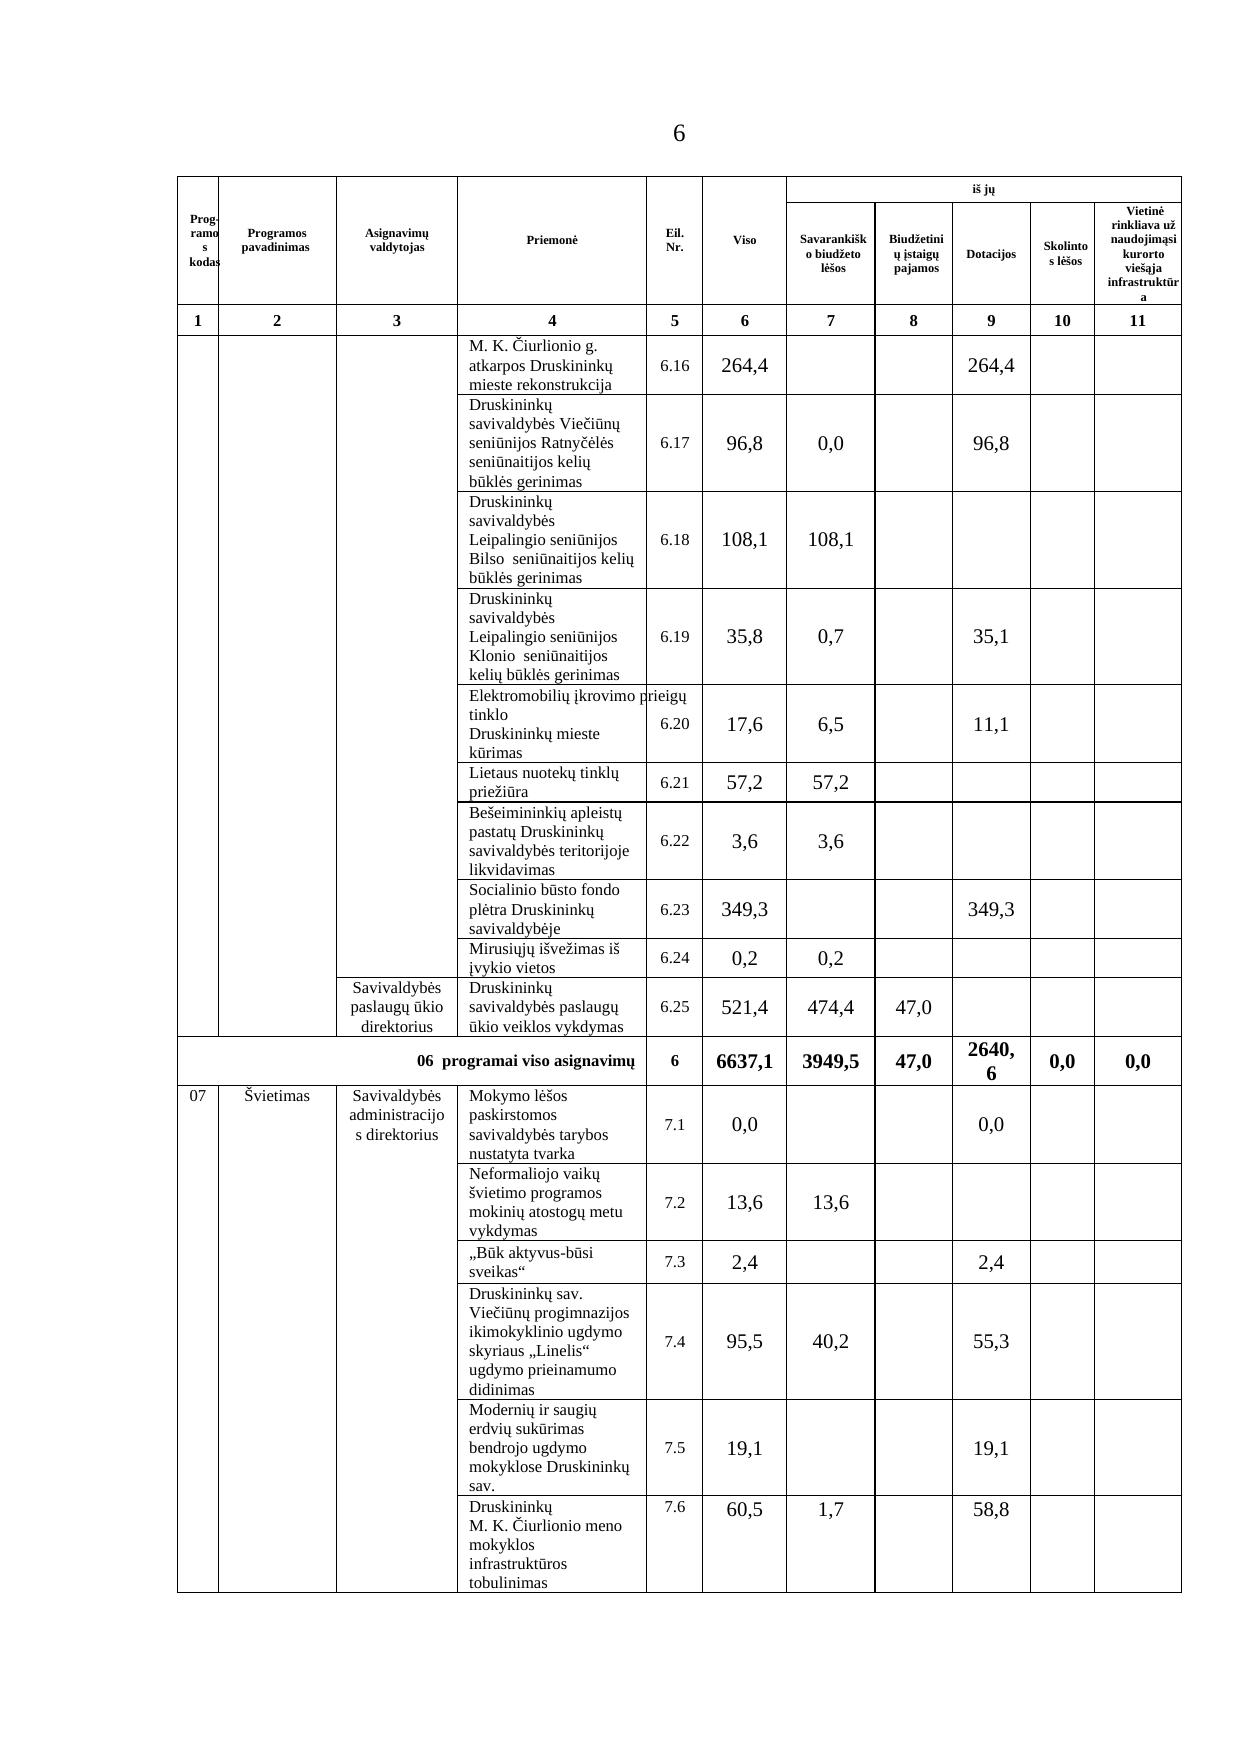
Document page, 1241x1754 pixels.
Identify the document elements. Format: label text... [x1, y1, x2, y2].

table_cell 7.4 [647, 1284, 702, 1398]
table_cell [1031, 978, 1094, 1036]
table_cell Mirusiųjų išvežimas iš įvykio vietos [458, 939, 646, 977]
table_cell [1031, 939, 1094, 977]
table_cell [876, 1164, 952, 1240]
table_cell 6.23 [647, 880, 702, 938]
table_cell 1 [178, 305, 218, 335]
table_cell 6 [703, 305, 786, 335]
table_cell [1031, 763, 1094, 801]
table_cell 349,3 [703, 880, 786, 938]
table_cell 6.19 [647, 589, 702, 684]
table_header Eil. Nr. [647, 177, 702, 304]
table_cell 57,2 [787, 763, 874, 801]
table_cell 17,6 [703, 685, 786, 762]
table_cell Savivaldybės paslaugų ūkio direktorius [337, 978, 457, 1036]
table_cell [1031, 1284, 1094, 1398]
table_cell 0,2 [787, 939, 874, 977]
table_cell 6.17 [647, 395, 702, 491]
table_cell 47,0 [876, 978, 952, 1036]
table_cell [787, 1400, 874, 1495]
table_cell [876, 1496, 952, 1592]
table_cell [1031, 336, 1094, 394]
table_cell 13,6 [787, 1164, 874, 1240]
table_cell [1031, 395, 1094, 491]
table_cell [1095, 1400, 1181, 1495]
table_cell M. K. Čiurlionio g. atkarpos Druskininkų mieste rekonstrukcija [458, 336, 646, 394]
table_cell 0,0 [787, 395, 874, 491]
table_cell [1031, 1400, 1094, 1495]
table_cell 521,4 [703, 978, 786, 1036]
table_cell 10 [1031, 305, 1094, 335]
table_cell 9 [953, 305, 1030, 335]
table_cell 96,8 [953, 395, 1030, 491]
table_header Programos pavadinimas [219, 177, 336, 304]
table_cell Biudžetinių įstaigų pajamos [876, 203, 952, 304]
table_cell [953, 939, 1030, 977]
table_cell 6.24 [647, 939, 702, 977]
table_cell [787, 1241, 874, 1282]
table_cell [1031, 685, 1094, 762]
table_cell 3,6 [703, 803, 786, 879]
table_cell 35,8 [703, 589, 786, 684]
table_cell 6.20 [647, 685, 702, 762]
table_cell Druskininkų M. K. Čiurlionio meno mokyklos infrastruktūros tobulinimas [458, 1496, 646, 1592]
table_cell Druskininkų savivaldybės paslaugų ūkio veiklos vykdymas [458, 978, 646, 1036]
table_cell [1095, 939, 1181, 977]
table_cell [1095, 1241, 1181, 1282]
table_cell 7 [787, 305, 874, 335]
table_cell 6.16 [647, 336, 702, 394]
table_cell [953, 492, 1030, 587]
table_cell [1095, 978, 1181, 1036]
table_cell [876, 1086, 952, 1163]
table_cell Dotacijos [953, 203, 1030, 304]
table_cell 108,1 [787, 492, 874, 587]
table_cell 7.3 [647, 1241, 702, 1282]
table_cell [1095, 1284, 1181, 1398]
table_cell [1095, 763, 1181, 801]
table_cell 474,4 [787, 978, 874, 1036]
table_cell 1,7 [787, 1496, 874, 1592]
table_cell 2,4 [703, 1241, 786, 1282]
table_cell [1095, 395, 1181, 491]
table_cell 264,4 [703, 336, 786, 394]
table_cell [876, 939, 952, 977]
table_cell [876, 685, 952, 762]
table_cell Savarankiško biudžeto lėšos [787, 203, 874, 304]
table_cell 8 [876, 305, 952, 335]
table_cell 7.1 [647, 1086, 702, 1163]
table_cell 6.21 [647, 763, 702, 801]
table_cell 349,3 [953, 880, 1030, 938]
table_cell 96,8 [703, 395, 786, 491]
table_cell Modernių ir saugių erdvių sukūrimas bendrojo ugdymo mokyklose Druskininkų sav. [458, 1400, 646, 1495]
table_header Viso [703, 177, 786, 304]
table_cell [876, 803, 952, 879]
table_cell 3949,5 [787, 1037, 874, 1085]
table_cell [1095, 803, 1181, 879]
table_cell Elektromobilių įkrovimo prieigų tinklo Druskininkų mieste kūrimas [458, 685, 646, 762]
table_cell [1031, 803, 1094, 879]
table_cell 19,1 [953, 1400, 1030, 1495]
table_cell Skolintos lėšos [1031, 203, 1094, 304]
table_cell 06 programai viso asignavimų [178, 1037, 646, 1085]
table_cell 57,2 [703, 763, 786, 801]
table_cell Socialinio būsto fondo plėtra Druskininkų savivaldybėje [458, 880, 646, 938]
table_cell [876, 763, 952, 801]
table_cell [953, 1164, 1030, 1240]
table_cell [1031, 492, 1094, 587]
table_cell 7.2 [647, 1164, 702, 1240]
table_cell Druskininkų savivaldybės Leipalingio seniūnijos Klonio seniūnaitijos kelių būklės gerinimas [458, 589, 646, 684]
table_cell 35,1 [953, 589, 1030, 684]
table_cell [876, 492, 952, 587]
table_cell [787, 880, 874, 938]
table_cell 0,0 [953, 1086, 1030, 1163]
table_cell [953, 978, 1030, 1036]
table_cell [337, 336, 457, 977]
table_cell [876, 395, 952, 491]
table_cell 0,0 [1095, 1037, 1181, 1085]
table_cell [1031, 1496, 1094, 1592]
table_header iš jų [787, 177, 1181, 202]
table_cell Bešeimininkių apleistų pastatų Druskininkų savivaldybės teritorijoje likvidavimas [458, 803, 646, 879]
table_cell 3 [337, 305, 457, 335]
table_cell 264,4 [953, 336, 1030, 394]
table_cell 0,0 [703, 1086, 786, 1163]
table_cell [1095, 1086, 1181, 1163]
table_cell 6637,1 [703, 1037, 786, 1085]
table_cell 0,7 [787, 589, 874, 684]
table_cell 13,6 [703, 1164, 786, 1240]
table_cell [876, 589, 952, 684]
table_cell 11,1 [953, 685, 1030, 762]
table_cell 6.18 [647, 492, 702, 587]
table_cell 7.6 [647, 1496, 702, 1592]
table_header Priemonė [458, 177, 646, 304]
table_header Prog-ramos kodas [178, 177, 218, 304]
table_cell 7.5 [647, 1400, 702, 1495]
table_cell 40,2 [787, 1284, 874, 1398]
table_cell 6.25 [647, 978, 702, 1036]
table_cell 0,2 [703, 939, 786, 977]
table_cell [1095, 336, 1181, 394]
table_cell Mokymo lėšos paskirstomos savivaldybės tarybos nustatyta tvarka [458, 1086, 646, 1163]
table_cell [876, 1241, 952, 1282]
table_cell 07 [178, 1086, 218, 1592]
table_cell [876, 336, 952, 394]
table_cell Neformaliojo vaikų švietimo programos mokinių atostogų metu vykdymas [458, 1164, 646, 1240]
table_cell 58,8 [953, 1496, 1030, 1592]
table_cell 3,6 [787, 803, 874, 879]
table_cell [787, 1086, 874, 1163]
table_cell 2640,6 [953, 1037, 1030, 1085]
table_cell 60,5 [703, 1496, 786, 1592]
table_cell Savivaldybės administracijos direktorius [337, 1086, 457, 1592]
table_cell [1031, 589, 1094, 684]
table_cell 47,0 [876, 1037, 952, 1085]
table_cell 2,4 [953, 1241, 1030, 1282]
table_cell 5 [647, 305, 702, 335]
table_cell 4 [458, 305, 646, 335]
table_cell [1095, 492, 1181, 587]
table_cell [876, 1400, 952, 1495]
table_cell 95,5 [703, 1284, 786, 1398]
table_cell [953, 763, 1030, 801]
table_cell [219, 336, 336, 1036]
table_cell Druskininkų savivaldybės Leipalingio seniūnijos Bilso seniūnaitijos kelių būklės gerinimas [458, 492, 646, 587]
table_cell [876, 880, 952, 938]
table_cell 11 [1095, 305, 1181, 335]
table_cell 19,1 [703, 1400, 786, 1495]
table_cell 6,5 [787, 685, 874, 762]
table_cell [953, 803, 1030, 879]
table_cell [1095, 1164, 1181, 1240]
table_cell [787, 336, 874, 394]
table_cell 2 [219, 305, 336, 335]
table_cell „Būk aktyvus-būsi sveikas“ [458, 1241, 646, 1282]
table_cell [1095, 880, 1181, 938]
table_cell Lietaus nuotekų tinklų priežiūra [458, 763, 646, 801]
table_cell [1095, 1496, 1181, 1592]
table_cell [1095, 685, 1181, 762]
table_cell [1031, 1241, 1094, 1282]
table_cell Druskininkų sav. Viečiūnų progimnazijos ikimokyklinio ugdymo skyriaus „Linelis“ ugdymo prieinamumo didinimas [458, 1284, 646, 1398]
table_cell 6 [647, 1037, 702, 1085]
table_cell [178, 336, 218, 1036]
table_cell 55,3 [953, 1284, 1030, 1398]
table_cell Druskininkų savivaldybės Viečiūnų seniūnijos Ratnyčėlės seniūnaitijos kelių būklės gerinimas [458, 395, 646, 491]
table_cell 6.22 [647, 803, 702, 879]
table_header Asignavimų valdytojas [337, 177, 457, 304]
table_cell [1031, 1086, 1094, 1163]
table_cell [1095, 589, 1181, 684]
table_cell [1031, 1164, 1094, 1240]
table_cell 108,1 [703, 492, 786, 587]
table_cell Švietimas [219, 1086, 336, 1592]
table_cell [876, 1284, 952, 1398]
table_cell 0,0 [1031, 1037, 1094, 1085]
table_cell [1031, 880, 1094, 938]
table_cell Vietinė rinkliava už naudojimąsi kurorto viešąja infrastruktūra [1095, 203, 1181, 304]
